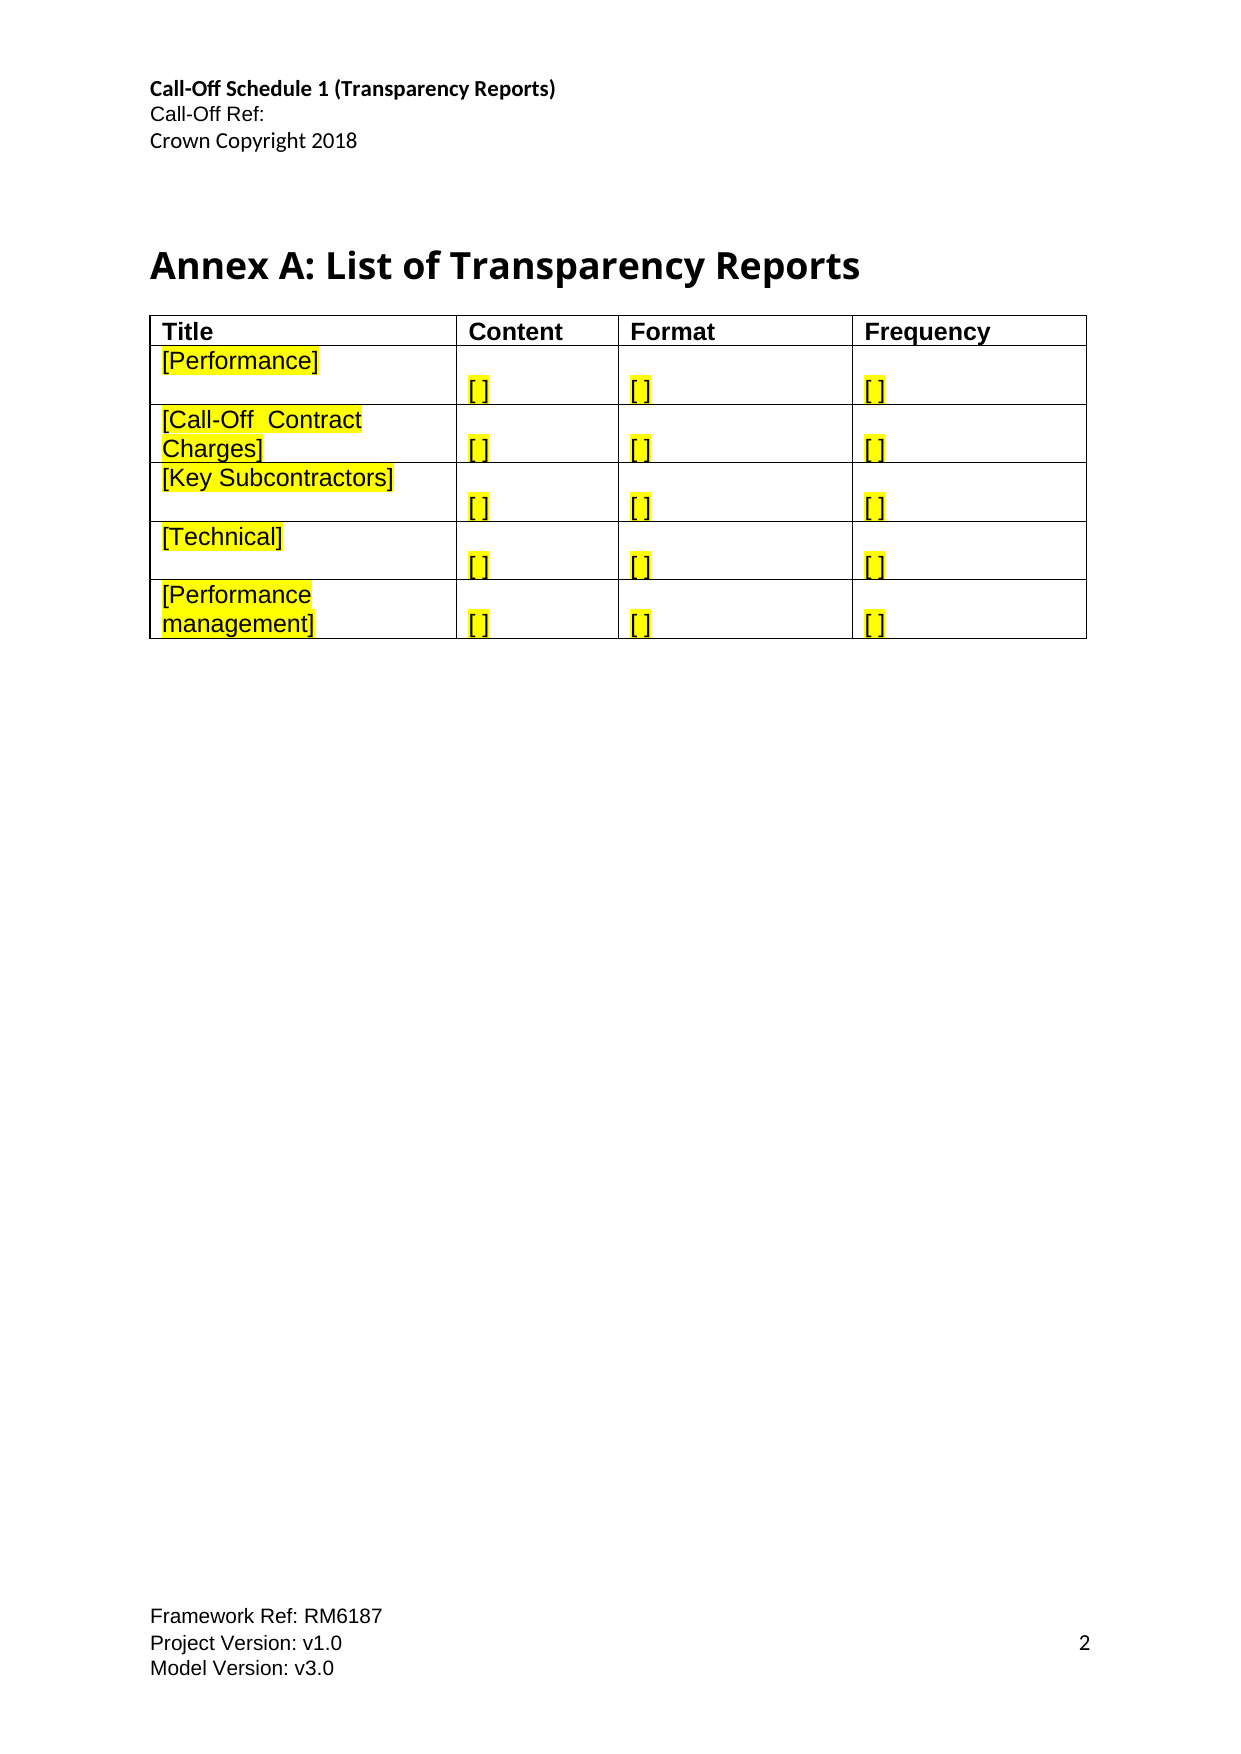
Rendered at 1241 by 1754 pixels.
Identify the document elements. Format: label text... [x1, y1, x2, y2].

table_cell [Key Subcontractors] [151, 463, 456, 521]
table_cell [ ] [619, 346, 852, 404]
table_cell [ ] [457, 346, 618, 404]
table_header Title [151, 316, 456, 345]
table_cell [ ] [619, 580, 852, 638]
table_cell [ ] [457, 580, 618, 638]
table_cell [ ] [853, 580, 1086, 638]
table_cell [Performance] [151, 346, 456, 404]
table_cell [ ] [619, 405, 852, 462]
table_cell [ ] [853, 522, 1086, 579]
table_cell [ ] [457, 463, 618, 521]
table_cell [ ] [619, 522, 852, 579]
table_cell [Performance management] [151, 580, 456, 638]
table_cell [ ] [853, 463, 1086, 521]
table_header Content [457, 316, 618, 345]
table_cell [ ] [853, 405, 1086, 462]
table_cell [ ] [457, 405, 618, 462]
table_cell [Technical] [151, 522, 456, 579]
text Annex A: List of Transparency Reports [150, 239, 1090, 290]
table_header Format [619, 316, 852, 345]
table_cell [ ] [853, 346, 1086, 404]
table_cell [Call-Off Contract Charges] [151, 405, 456, 462]
table_header Frequency [853, 316, 1086, 345]
table_cell [ ] [457, 522, 618, 579]
table_cell [ ] [619, 463, 852, 521]
